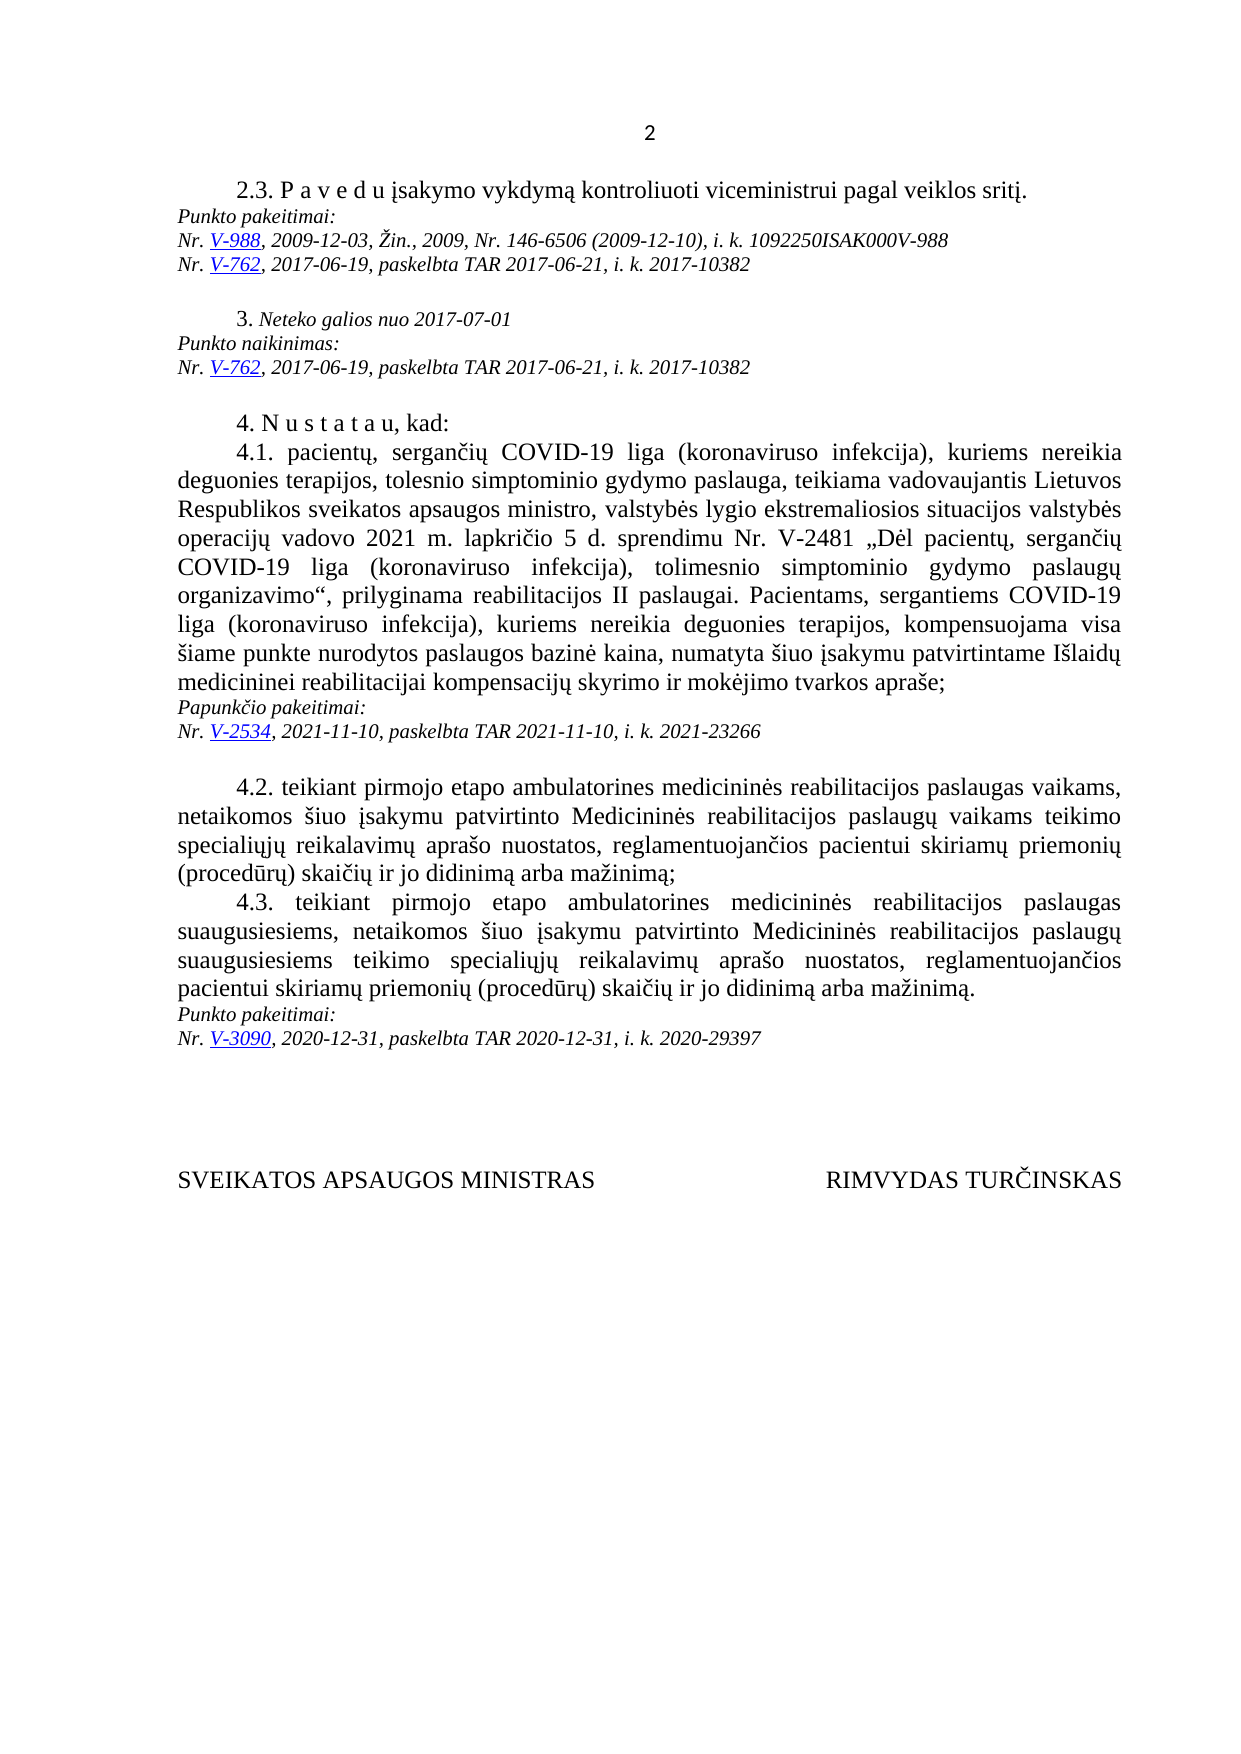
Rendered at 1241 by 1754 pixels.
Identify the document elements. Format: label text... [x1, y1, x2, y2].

text 4. N u s t a t a u, kad: [177, 408, 1122, 437]
text 3. Neteko galios nuo 2017-07-01 [177, 304, 1122, 331]
text Nr. V-762, 2017-06-19, paskelbta TAR 2017-06-21, i. k. 2017-10382 [177, 252, 1122, 276]
text 4.3. teikiant pirmojo etapo ambulatorines medicininės reabilitacijos paslaugas suaugusiesiems, netaikomos šiuo įsakymu patvirtinto Medicininės reabilitacijos paslaugų suaugusiesiems teikimo specialiųjų reikalavimų aprašo nuostatos, reglamentuojančios pacientui skiriamų priemonių (procedūrų) skaičių ir jo didinimą arba mažinimą. [177, 887, 1122, 1002]
text SVEIKATOS APSAUGOS MINISTRAS RIMVYDAS TURČINSKAS [177, 1165, 1122, 1194]
text Nr. V-988, 2009-12-03, Žin., 2009, Nr. 146-6506 (2009-12-10), i. k. 1092250ISAK000V-988 [177, 228, 1122, 252]
text Punkto naikinimas: [177, 331, 1122, 355]
text Punkto pakeitimai: [177, 204, 1122, 228]
text Nr. V-2534, 2021-11-10, paskelbta TAR 2021-11-10, i. k. 2021-23266 [177, 719, 1122, 743]
text 4.1. pacientų, sergančių COVID-19 liga (koronaviruso infekcija), kuriems nereikia deguonies terapijos, tolesnio simptominio gydymo paslauga, teikiama vadovaujantis Lietuvos Respublikos sveikatos apsaugos ministro, valstybės lygio ekstremaliosios situacijos valstybės operacijų vadovo 2021 m. lapkričio 5 d. sprendimu Nr. V-2481 „Dėl pacientų, sergančių COVID-19 liga (koronaviruso infekcija), tolimesnio simptominio gydymo paslaugų organizavimo“, prilyginama reabilitacijos II paslaugai. Pacientams, sergantiems COVID-19 liga (koronaviruso infekcija), kuriems nereikia deguonies terapijos, kompensuojama visa šiame punkte nurodytos paslaugos bazinė kaina, numatyta šiuo įsakymu patvirtintame Išlaidų medicininei reabilitacijai kompensacijų skyrimo ir mokėjimo tvarkos apraše; [177, 437, 1122, 695]
text Papunkčio pakeitimai: [177, 695, 1122, 719]
text Punkto pakeitimai: [177, 1002, 1122, 1026]
text 4.2. teikiant pirmojo etapo ambulatorines medicininės reabilitacijos paslaugas vaikams, netaikomos šiuo įsakymu patvirtinto Medicininės reabilitacijos paslaugų vaikams teikimo specialiųjų reikalavimų aprašo nuostatos, reglamentuojančios pacientui skiriamų priemonių (procedūrų) skaičių ir jo didinimą arba mažinimą; [177, 772, 1122, 887]
text Nr. V-762, 2017-06-19, paskelbta TAR 2017-06-21, i. k. 2017-10382 [177, 355, 1122, 379]
text Nr. V-3090, 2020-12-31, paskelbta TAR 2020-12-31, i. k. 2020-29397 [177, 1026, 1122, 1050]
text 2.3. P a v e d u įsakymo vykdymą kontroliuoti viceministrui pagal veiklos sritį. [177, 175, 1122, 204]
